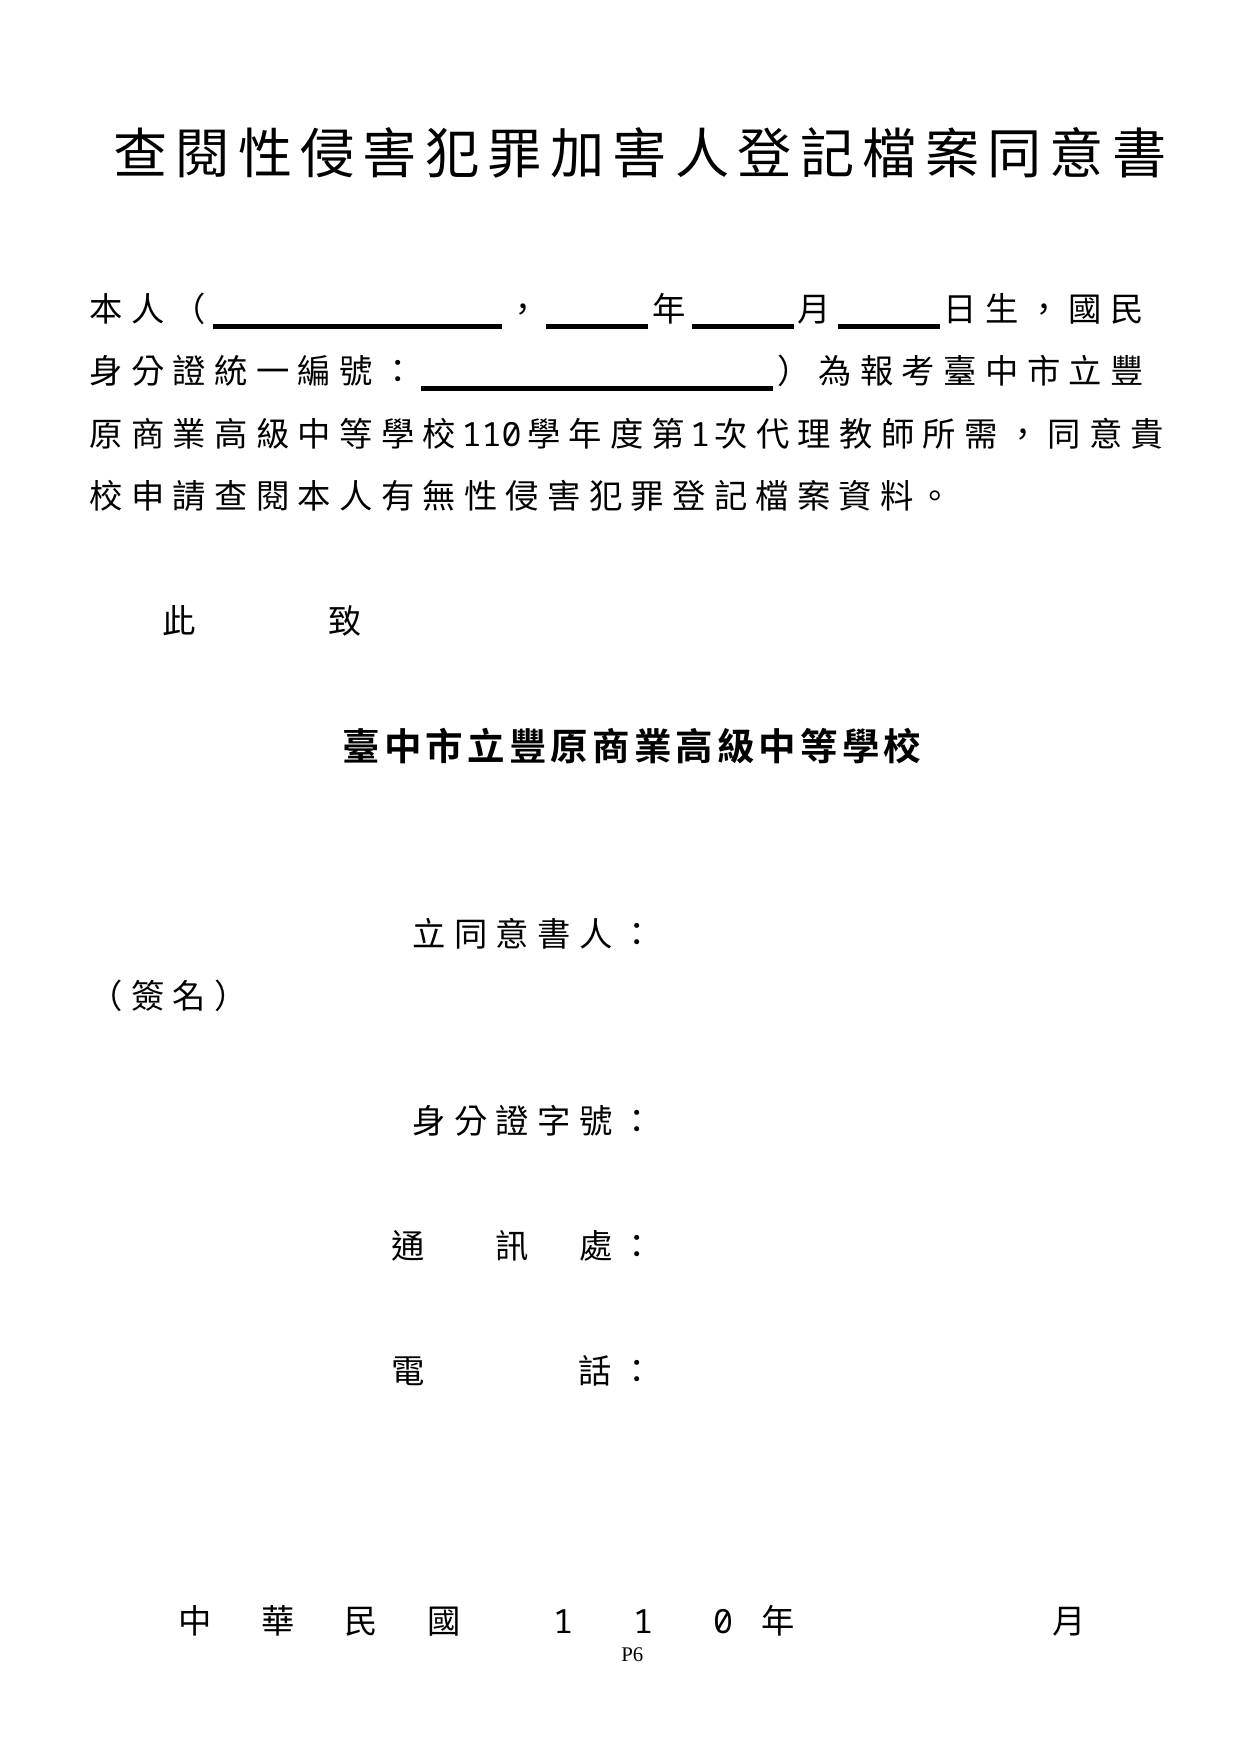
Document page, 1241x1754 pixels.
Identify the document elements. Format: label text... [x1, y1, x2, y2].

text 中 華 民 國 1 1 0 年 月 [85, 1577, 1179, 1640]
text 電 話： [85, 1327, 1179, 1390]
text 臺中市立豐原商業高級中等學校 [85, 702, 1179, 765]
text 身分證字號： [85, 1077, 1179, 1140]
text 立同意書人： （簽名） [85, 890, 1179, 1015]
text 查閱性侵害犯罪加害人登記檔案同意書 [85, 77, 1195, 202]
text 本人（ ， 年 月 日生，國民身分證統一編號： ）為報考臺中市立豐原商業高級中等學校110學年度第1次代理教師所需，同意貴校申請查閱本人有無性侵害犯罪登記檔案資料。 [85, 265, 1179, 515]
text 通 訊 處： [85, 1202, 1179, 1265]
text 此 致 [85, 577, 1179, 640]
